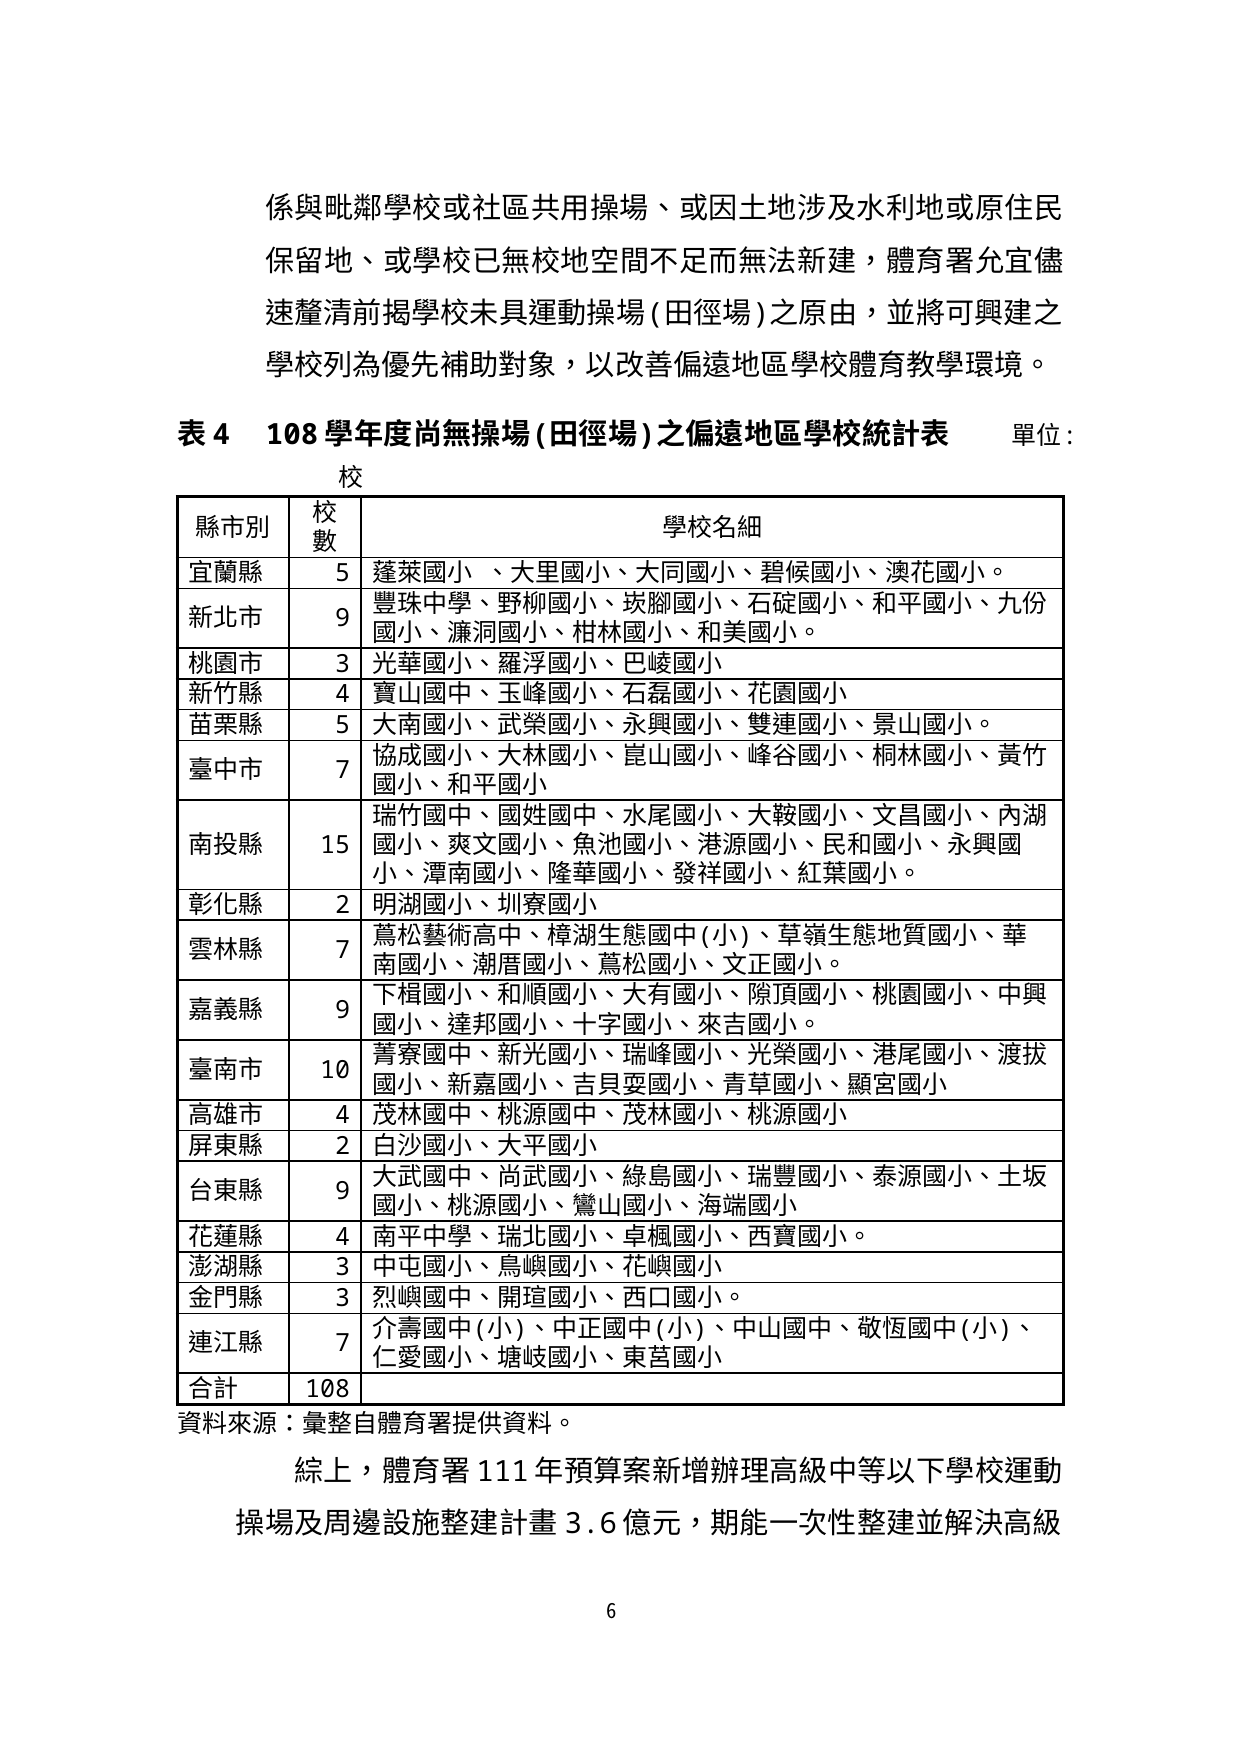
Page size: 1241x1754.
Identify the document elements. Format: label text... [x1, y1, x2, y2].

table_cell 新北市 [179, 589, 288, 647]
table_cell 9 [290, 1162, 360, 1220]
table_cell 7 [290, 921, 360, 979]
table_header 校數 [290, 498, 360, 557]
table_cell 菁寮國中、新光國小、瑞峰國小、光榮國小、港尾國小、渡拔國小、新嘉國小、吉貝耍國小、青草國小、顯宮國小 [362, 1041, 1062, 1099]
table_cell 新竹縣 [179, 680, 288, 709]
table_cell 5 [290, 558, 360, 587]
table_cell 高雄市 [179, 1101, 288, 1129]
table_cell 4 [290, 680, 360, 709]
table_cell 7 [290, 741, 360, 799]
table_cell 下楫國小、和順國小、大有國小、隙頂國小、桃園國小、中興國小、達邦國小、十字國小、來吉國小。 [362, 981, 1062, 1039]
table_cell 15 [290, 801, 360, 888]
table_cell 7 [290, 1314, 360, 1372]
table_cell 烈嶼國中、開瑄國小、西口國小。 [362, 1283, 1062, 1312]
table_cell 108 [290, 1374, 360, 1403]
text 表4 108學年度尚無操場(田徑場)之偏遠地區學校統計表 單位:校 [177, 411, 1078, 495]
table_cell 澎湖縣 [179, 1253, 288, 1282]
table_cell 彰化縣 [179, 890, 288, 919]
table_cell 4 [290, 1222, 360, 1251]
table_cell 苗栗縣 [179, 710, 288, 739]
table_cell 瑞竹國中、國姓國中、水尾國小、大鞍國小、文昌國小、內湖國小、爽文國小、魚池國小、港源國小、民和國小、永興國小、潭南國小、隆華國小、發祥國小、紅葉國小。 [362, 801, 1062, 888]
table_cell 花蓮縣 [179, 1222, 288, 1251]
table_cell 4 [290, 1101, 360, 1129]
table_cell 屏東縣 [179, 1131, 288, 1160]
table_cell 寶山國中、玉峰國小、石磊國小、花園國小 [362, 680, 1062, 709]
text 係與毗鄰學校或社區共用操場、或因土地涉及水利地或原住民保留地、或學校已無校地空間不足而無法新建，體育署允宜儘速釐清前揭學校未具運動操場(田徑場)之原由，並將可興建之學校列為優先補助對象，以改善偏遠地區學校體育教學環境。 [265, 177, 1063, 386]
table_cell 光華國小、羅浮國小、巴崚國小 [362, 649, 1062, 678]
table_cell 桃園市 [179, 649, 288, 678]
table_cell 3 [290, 1283, 360, 1312]
table_cell 金門縣 [179, 1283, 288, 1312]
table_cell 大南國小、武榮國小、永興國小、雙連國小、景山國小。 [362, 710, 1062, 739]
table_cell 9 [290, 981, 360, 1039]
table_cell 10 [290, 1041, 360, 1099]
table_cell 蓬萊國小 、大里國小、大同國小、碧候國小、澳花國小。 [362, 558, 1062, 587]
table_cell 白沙國小、大平國小 [362, 1131, 1062, 1160]
table_cell 大武國中、尚武國小、綠島國小、瑞豐國小、泰源國小、土坂國小、桃源國小、鸞山國小、海端國小 [362, 1162, 1062, 1220]
table_cell 台東縣 [179, 1162, 288, 1220]
table_cell 中屯國小、鳥嶼國小、花嶼國小 [362, 1253, 1062, 1282]
table_cell 茂林國中、桃源國中、茂林國小、桃源國小 [362, 1101, 1062, 1129]
table_cell 嘉義縣 [179, 981, 288, 1039]
table_cell 雲林縣 [179, 921, 288, 979]
table_cell 連江縣 [179, 1314, 288, 1372]
table_header 學校名細 [362, 498, 1062, 557]
table_cell 明湖國小、圳寮國小 [362, 890, 1062, 919]
table_cell 2 [290, 890, 360, 919]
text 綜上，體育署111年預算案新增辦理高級中等以下學校運動操場及周邊設施整建計畫3.6億元，期能一次性整建並解決高級 [236, 1439, 1063, 1544]
table_cell 介壽國中(小)、中正國中(小)、中山國中、敬恆國中(小)、仁愛國小、塘岐國小、東莒國小 [362, 1314, 1062, 1372]
table_cell 5 [290, 710, 360, 739]
table_cell 宜蘭縣 [179, 558, 288, 587]
table_cell 協成國小、大林國小、崑山國小、峰谷國小、桐林國小、黃竹國小、和平國小 [362, 741, 1062, 799]
table_cell 豐珠中學、野柳國小、崁腳國小、石碇國小、和平國小、九份國小、濂洞國小、柑林國小、和美國小。 [362, 589, 1062, 647]
table_cell 蔦松藝術高中、樟湖生態國中(小)、草嶺生態地質國小、華南國小、潮厝國小、蔦松國小、文正國小。 [362, 921, 1062, 979]
table_cell [362, 1374, 1062, 1403]
table_cell 南平中學、瑞北國小、卓楓國小、西寶國小。 [362, 1222, 1062, 1251]
table_cell 3 [290, 649, 360, 678]
table_cell 臺南市 [179, 1041, 288, 1099]
table_cell 南投縣 [179, 801, 288, 888]
table_cell 9 [290, 589, 360, 647]
table_cell 3 [290, 1253, 360, 1282]
table_cell 臺中市 [179, 741, 288, 799]
table_cell 合計 [179, 1374, 288, 1403]
text 資料來源：彙整自體育署提供資料。 [177, 1406, 1063, 1439]
table_header 縣市別 [179, 498, 288, 557]
table_cell 2 [290, 1131, 360, 1160]
